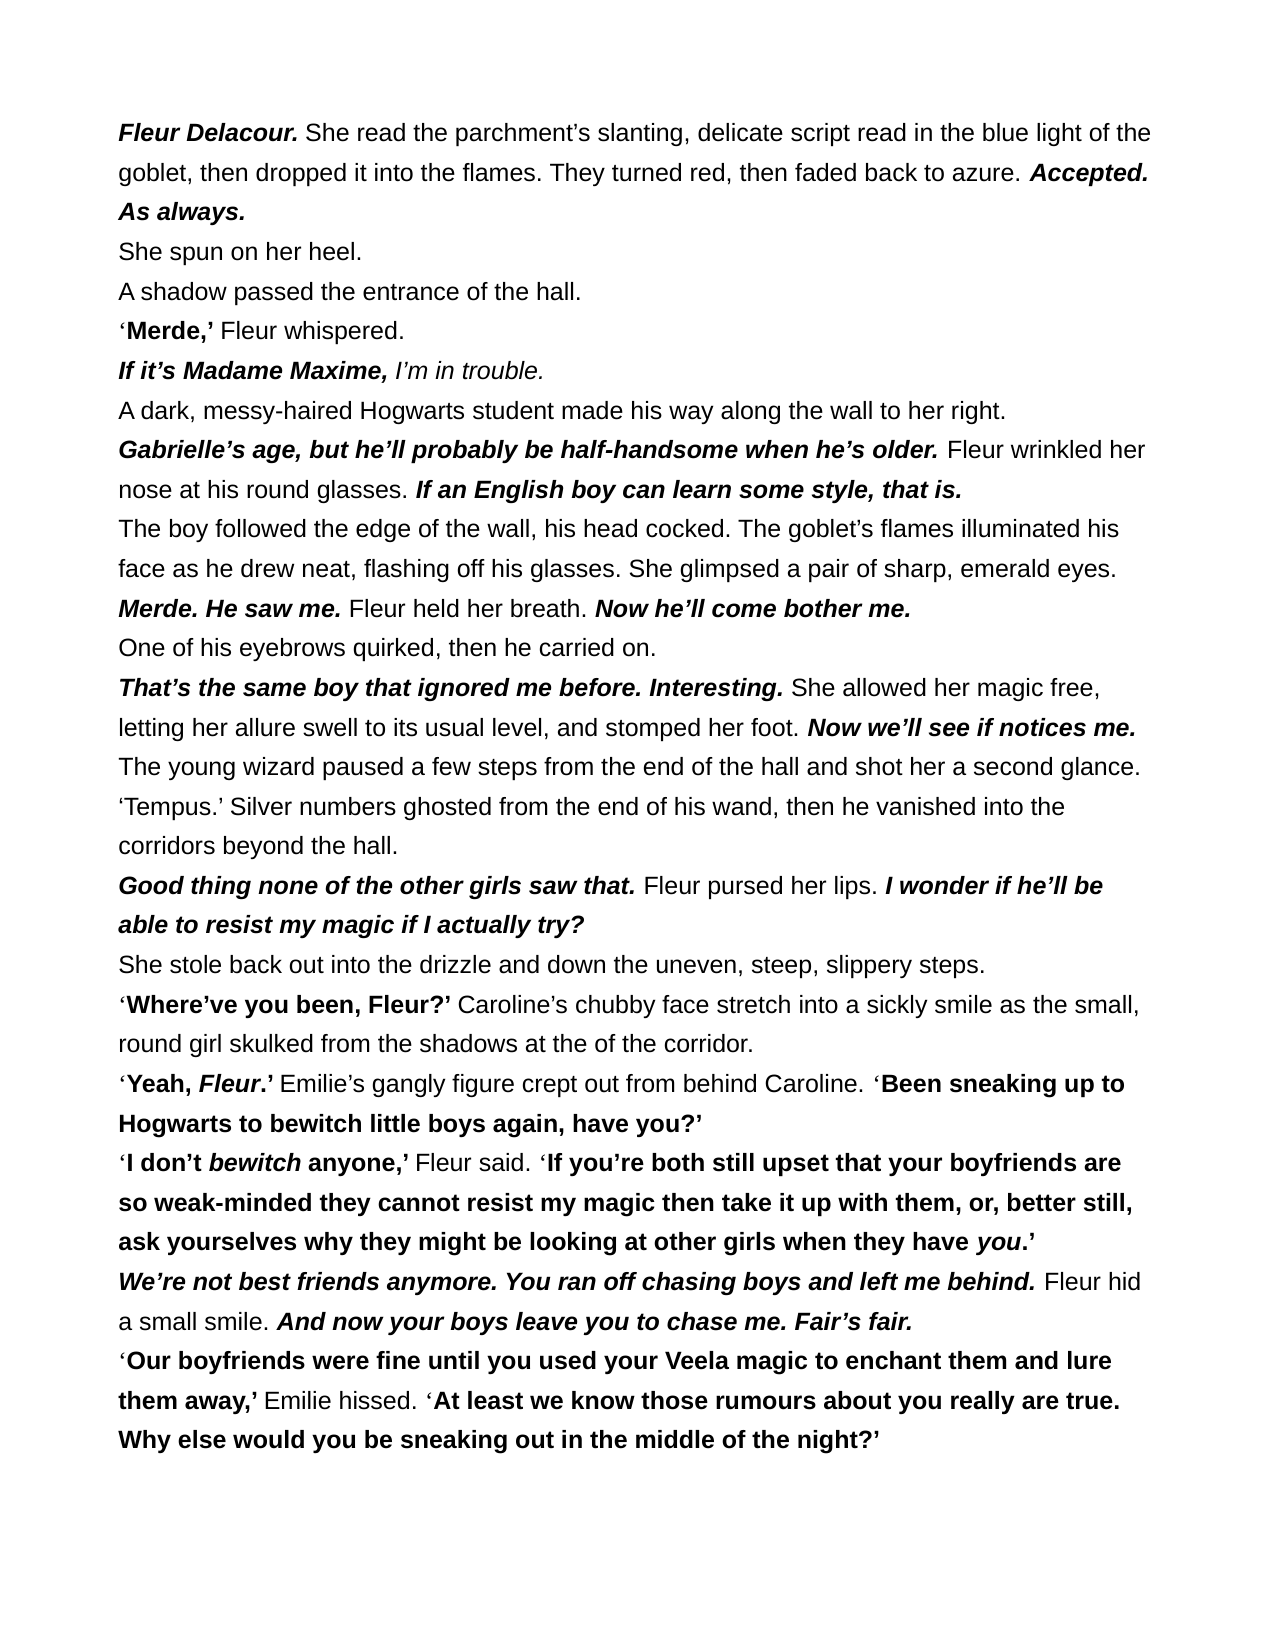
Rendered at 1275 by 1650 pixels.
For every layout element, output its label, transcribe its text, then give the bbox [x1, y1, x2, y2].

text The young wizard paused a few steps from the end of the hall and shot her a second glance. ‘Tempus.’ Silver numbers ghosted from the end of his wand, then he vanished into the corridors beyond the hall. [118, 752, 1157, 860]
text She spun on her heel. [118, 237, 1157, 266]
text One of his eyebrows quirked, then he carried on. [118, 633, 1157, 662]
text ‘Our boyfriends were fine until you used your Veela magic to enchant them and lure them away,’ Emilie hissed. ‘At least we know those rumours about you really are true. Why else would you be sneaking out in the middle of the night?’ [118, 1346, 1157, 1454]
text Good thing none of the other girls saw that. Fleur pursed her lips. I wonder if he’ll be able to resist my magic if I actually try? [118, 871, 1157, 939]
text ‘Where’ve you been, Fleur?’ Caroline’s chubby face stretch into a sickly smile as the small, round girl skulked from the shadows at the of the corridor. [118, 989, 1157, 1058]
text ‘Yeah, Fleur.’ Emilie’s gangly figure crept out from behind Caroline. ‘Been sneaking up to Hogwarts to bewitch little boys again, have you?’ [118, 1069, 1157, 1137]
text She stole back out into the drizzle and down the uneven, steep, slippery steps. [118, 950, 1157, 979]
text We’re not best friends anymore. You ran off chasing boys and left me behind. Fleur hid a small smile. And now your boys leave you to chase me. Fair’s fair. [118, 1267, 1157, 1335]
text A dark, messy-haired Hogwarts student made his way along the wall to her right. [118, 396, 1157, 424]
text The boy followed the edge of the wall, his head cocked. The goblet’s flames illuminated his face as he drew neat, flashing off his glasses. She glimpsed a pair of sharp, emerald eyes. [118, 514, 1157, 583]
text Fleur Delacour. She read the parchment’s slanting, delicate script read in the blue light of the goblet, then dropped it into the flames. They turned red, then faded back to azure. Accepted. As always. [118, 118, 1157, 226]
text That’s the same boy that ignored me before. Interesting. She allowed her magic free, letting her allure swell to its usual level, and stomped her foot. Now we’ll see if notices me. [118, 673, 1157, 741]
text ‘I don’t bewitch anyone,’ Fleur said. ‘If you’re both still upset that your boyfriends are so weak-minded they cannot resist my magic then take it up with them, or, better still, ask yourselves why they might be looking at other girls when they have you.’ [118, 1148, 1157, 1256]
text If it’s Madame Maxime, I’m in trouble. [118, 356, 1157, 385]
text Gabrielle’s age, but he’ll probably be half-handsome when he’s older. Fleur wrinkled her nose at his round glasses. If an English boy can learn some style, that is. [118, 435, 1157, 504]
text ‘Merde,’ Fleur whispered. [118, 316, 1157, 345]
text A shadow passed the entrance of the hall. [118, 277, 1157, 305]
text Merde. He saw me. Fleur held her breath. Now he’ll come bother me. [118, 594, 1157, 622]
